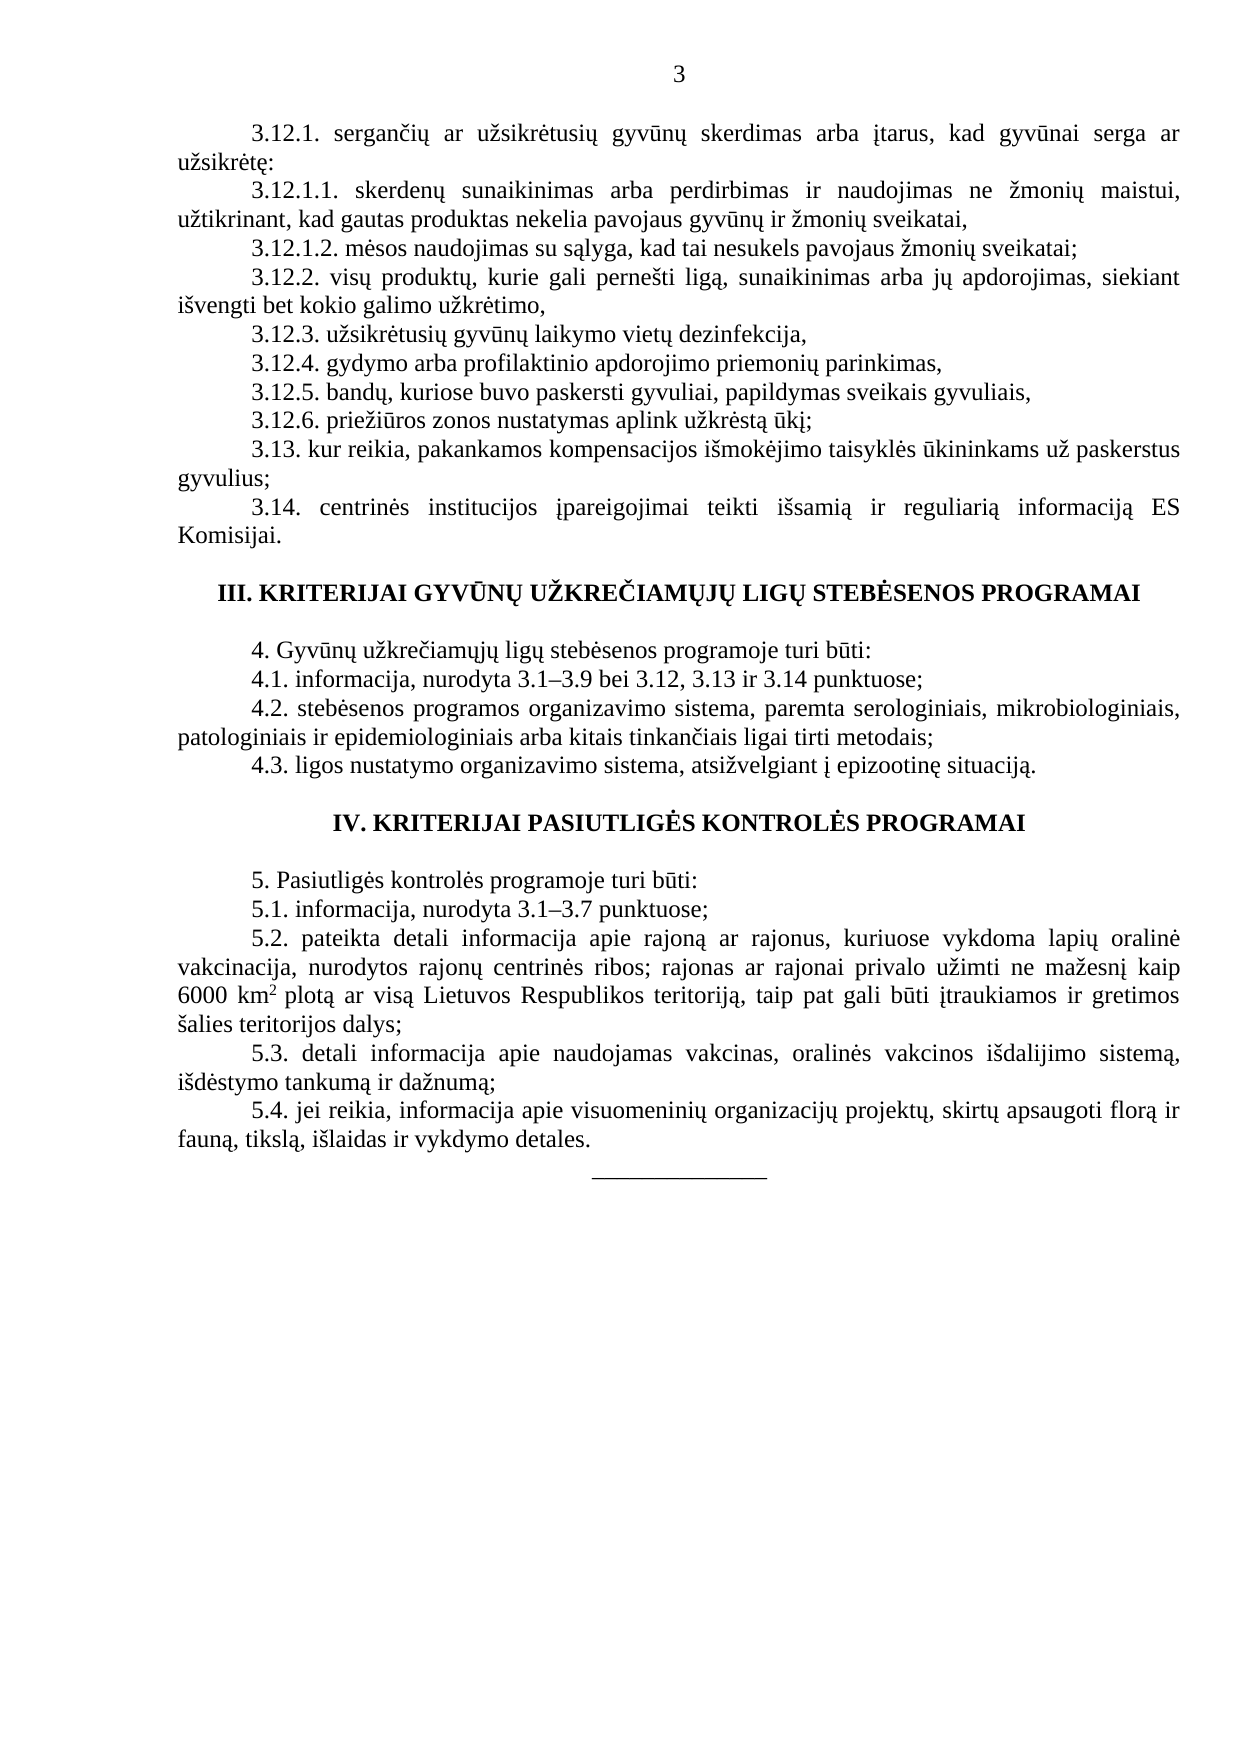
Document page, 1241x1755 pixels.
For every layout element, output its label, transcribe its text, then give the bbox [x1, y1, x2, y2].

text 5.1. informacija, nurodyta 3.1–3.7 punktuose; [177, 894, 1181, 923]
text III. KRITERIJAI GYVŪNŲ UŽKREČIAMŲJŲ LIGŲ STEBĖSENOS PROGRAMAI [177, 578, 1181, 607]
text 4.1. informacija, nurodyta 3.1–3.9 bei 3.12, 3.13 ir 3.14 punktuose; [177, 664, 1181, 693]
text 3.12.1.1. skerdenų sunaikinimas arba perdirbimas ir naudojimas ne žmonių maistui, užtikrinant, kad gautas produktas nekelia pavojaus gyvūnų ir žmonių sveikatai, [177, 176, 1181, 233]
text 3.12.1. sergančių ar užsikrėtusių gyvūnų skerdimas arba įtarus, kad gyvūnai serga ar užsikrėtę: [177, 118, 1181, 176]
text 3.12.3. užsikrėtusių gyvūnų laikymo vietų dezinfekcija, [177, 319, 1181, 348]
text 3.12.6. priežiūros zonos nustatymas aplink užkrėstą ūkį; [177, 406, 1181, 434]
text 5.3. detali informacija apie naudojamas vakcinas, oralinės vakcinos išdalijimo sistemą, išdėstymo tankumą ir dažnumą; [177, 1038, 1181, 1096]
text ______________ [177, 1153, 1181, 1182]
text 3.12.1.2. mėsos naudojimas su sąlyga, kad tai nesukels pavojaus žmonių sveikatai; [177, 233, 1181, 262]
text 3.12.4. gydymo arba profilaktinio apdorojimo priemonių parinkimas, [177, 348, 1181, 377]
text 4. Gyvūnų užkrečiamųjų ligų stebėsenos programoje turi būti: [177, 636, 1181, 664]
text 3.14. centrinės institucijos įpareigojimai teikti išsamią ir reguliarią informaciją ES Komisijai. [177, 492, 1181, 549]
text IV. KRITERIJAI PASIUTLIGĖS KONTROLĖS PROGRAMAI [177, 808, 1181, 837]
text 5.4. jei reikia, informacija apie visuomeninių organizacijų projektų, skirtų apsaugoti florą ir fauną, tikslą, išlaidas ir vykdymo detales. [177, 1096, 1181, 1153]
text 4.2. stebėsenos programos organizavimo sistema, paremta serologiniais, mikrobiologiniais, patologiniais ir epidemiologiniais arba kitais tinkančiais ligai tirti metodais; [177, 693, 1181, 751]
text 4.3. ligos nustatymo organizavimo sistema, atsižvelgiant į epizootinę situaciją. [177, 751, 1181, 779]
text 5.2. pateikta detali informacija apie rajoną ar rajonus, kuriuose vykdoma lapių oralinė vakcinacija, nurodytos rajonų centrinės ribos; rajonas ar rajonai privalo užimti ne mažesnį kaip 6000 km2 plotą ar visą Lietuvos Respublikos teritoriją, taip pat gali būti įtraukiamos ir gretimos šalies teritorijos dalys; [177, 923, 1181, 1038]
text 3.13. kur reikia, pakankamos kompensacijos išmokėjimo taisyklės ūkininkams už paskerstus gyvulius; [177, 434, 1181, 492]
text 3.12.5. bandų, kuriose buvo paskersti gyvuliai, papildymas sveikais gyvuliais, [177, 377, 1181, 406]
text 3.12.2. visų produktų, kurie gali pernešti ligą, sunaikinimas arba jų apdorojimas, siekiant išvengti bet kokio galimo užkrėtimo, [177, 262, 1181, 319]
text 5. Pasiutligės kontrolės programoje turi būti: [177, 866, 1181, 894]
